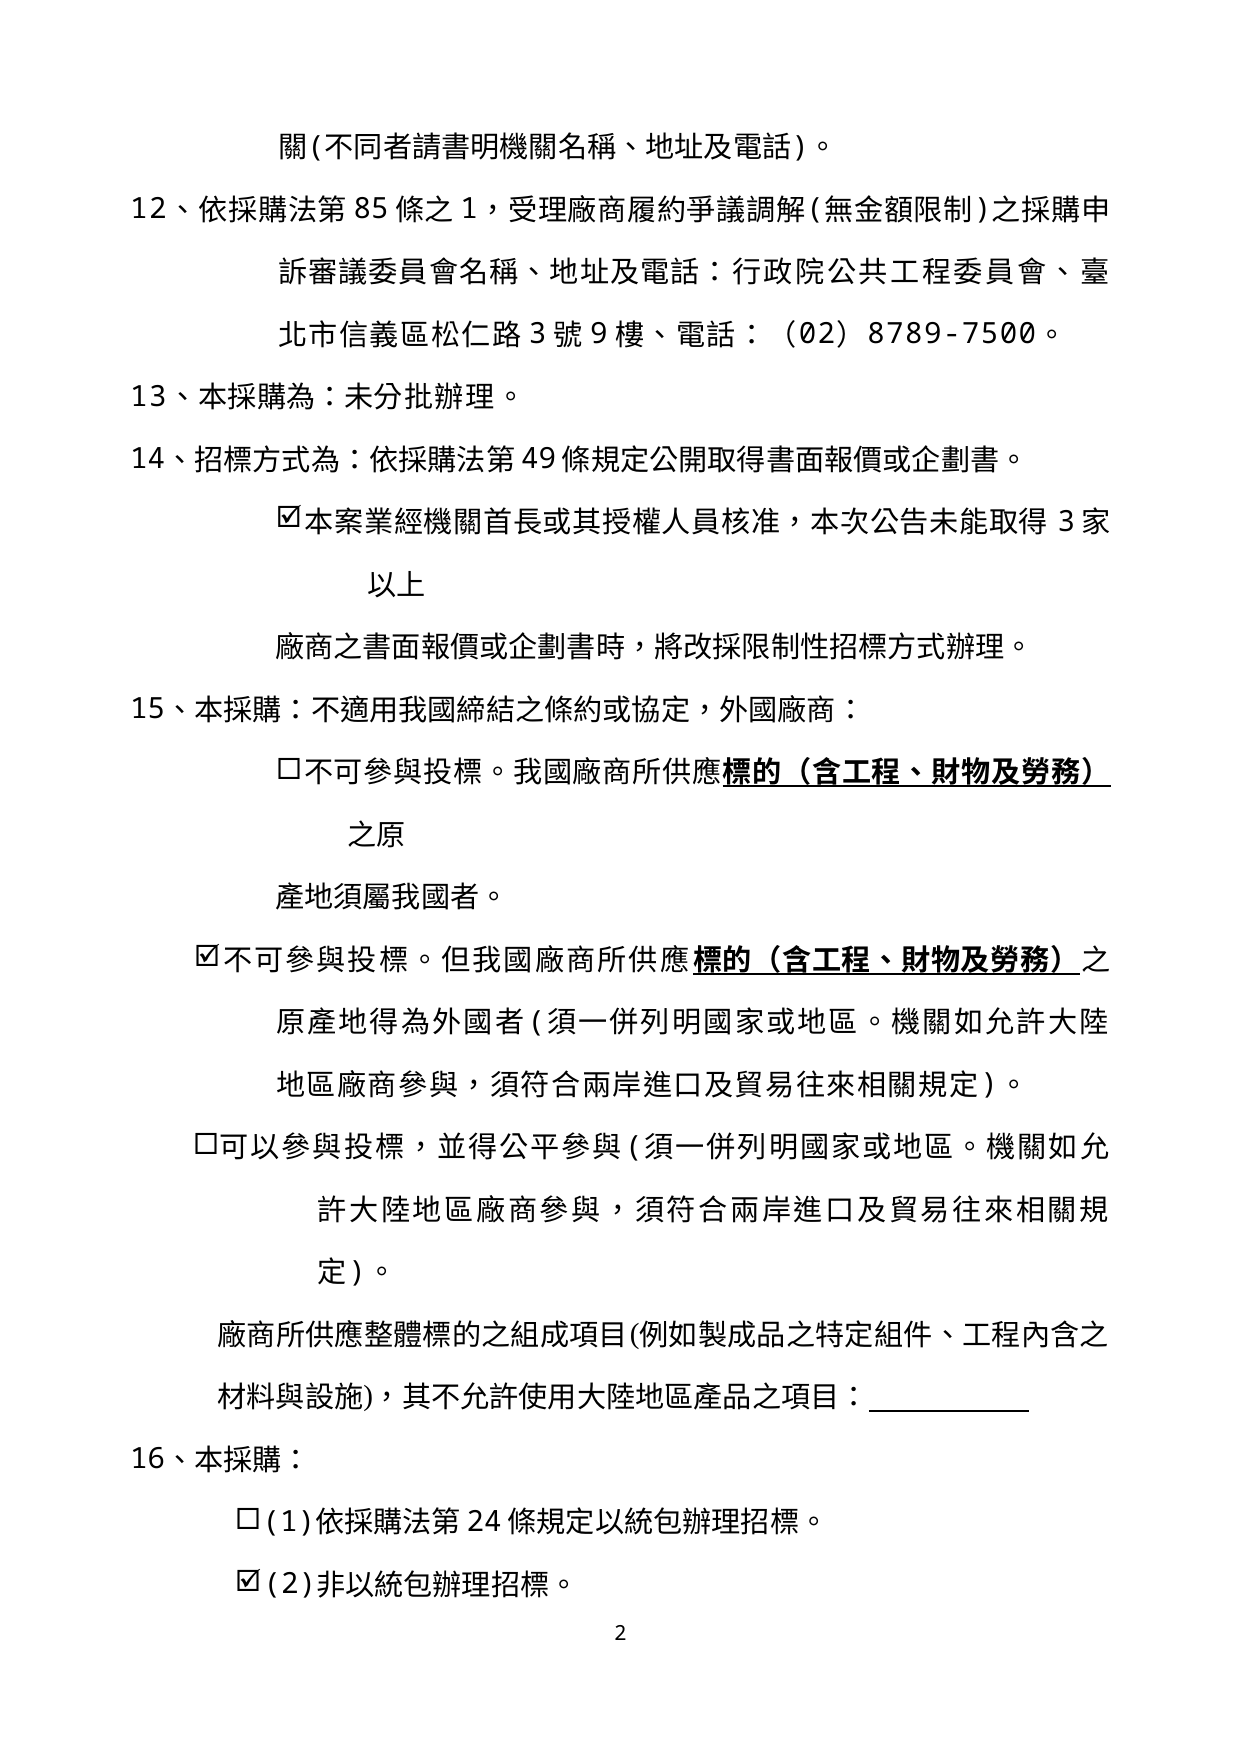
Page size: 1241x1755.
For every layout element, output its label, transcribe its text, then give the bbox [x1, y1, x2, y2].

list 本採購： [130, 1416, 1110, 1478]
text 不可參與投標。但我國廠商所供應標的（含工程、財物及勞務）之原產地得為外國者(須一併列明國家或地區。機關如允許大陸地區廠商參與，須符合兩岸進口及貿易往來相關規定)。 [130, 916, 1110, 1103]
list 招標方式為：依採購法第49條規定公開取得書面報價或企劃書。 [130, 416, 1110, 478]
text 可以參與投標，並得公平參與(須一併列明國家或地區。機關如允許大陸地區廠商參與，須符合兩岸進口及貿易往來相關規定)。 [130, 1103, 1110, 1291]
text (1)依採購法第24條規定以統包辦理招標。 [130, 1478, 1110, 1541]
list 依採購法第85條之1，受理廠商履約爭議調解(無金額限制)之採購申訴審議委員會名稱、地址及電話：行政院公共工程委員會、臺北市信義區松仁路3號9樓、電話：（02）8789-7500。 [130, 166, 1110, 353]
text 不可參與投標。我國廠商所供應標的（含工程、財物及勞務）之原 [130, 728, 1110, 853]
text 產地須屬我國者。 [275, 853, 1110, 916]
text 本案業經機關首長或其授權人員核准，本次公告未能取得3家以上 [130, 478, 1110, 603]
text 廠商之書面報價或企劃書時，將改採限制性招標方式辦理。 [275, 603, 1110, 666]
text (2)非以統包辦理招標。 [130, 1541, 1110, 1603]
list 關(不同者請書明機關名稱、地址及電話)。 [130, 103, 1110, 166]
list 本採購：不適用我國締結之條約或協定，外國廠商： [130, 666, 1110, 728]
text 廠商所供應整體標的之組成項目(例如製成品之特定組件、工程內含之材料與設施)，其不允許使用大陸地區產品之項目： [217, 1291, 1110, 1416]
list 本採購為：未分批辦理。 [130, 353, 1110, 416]
